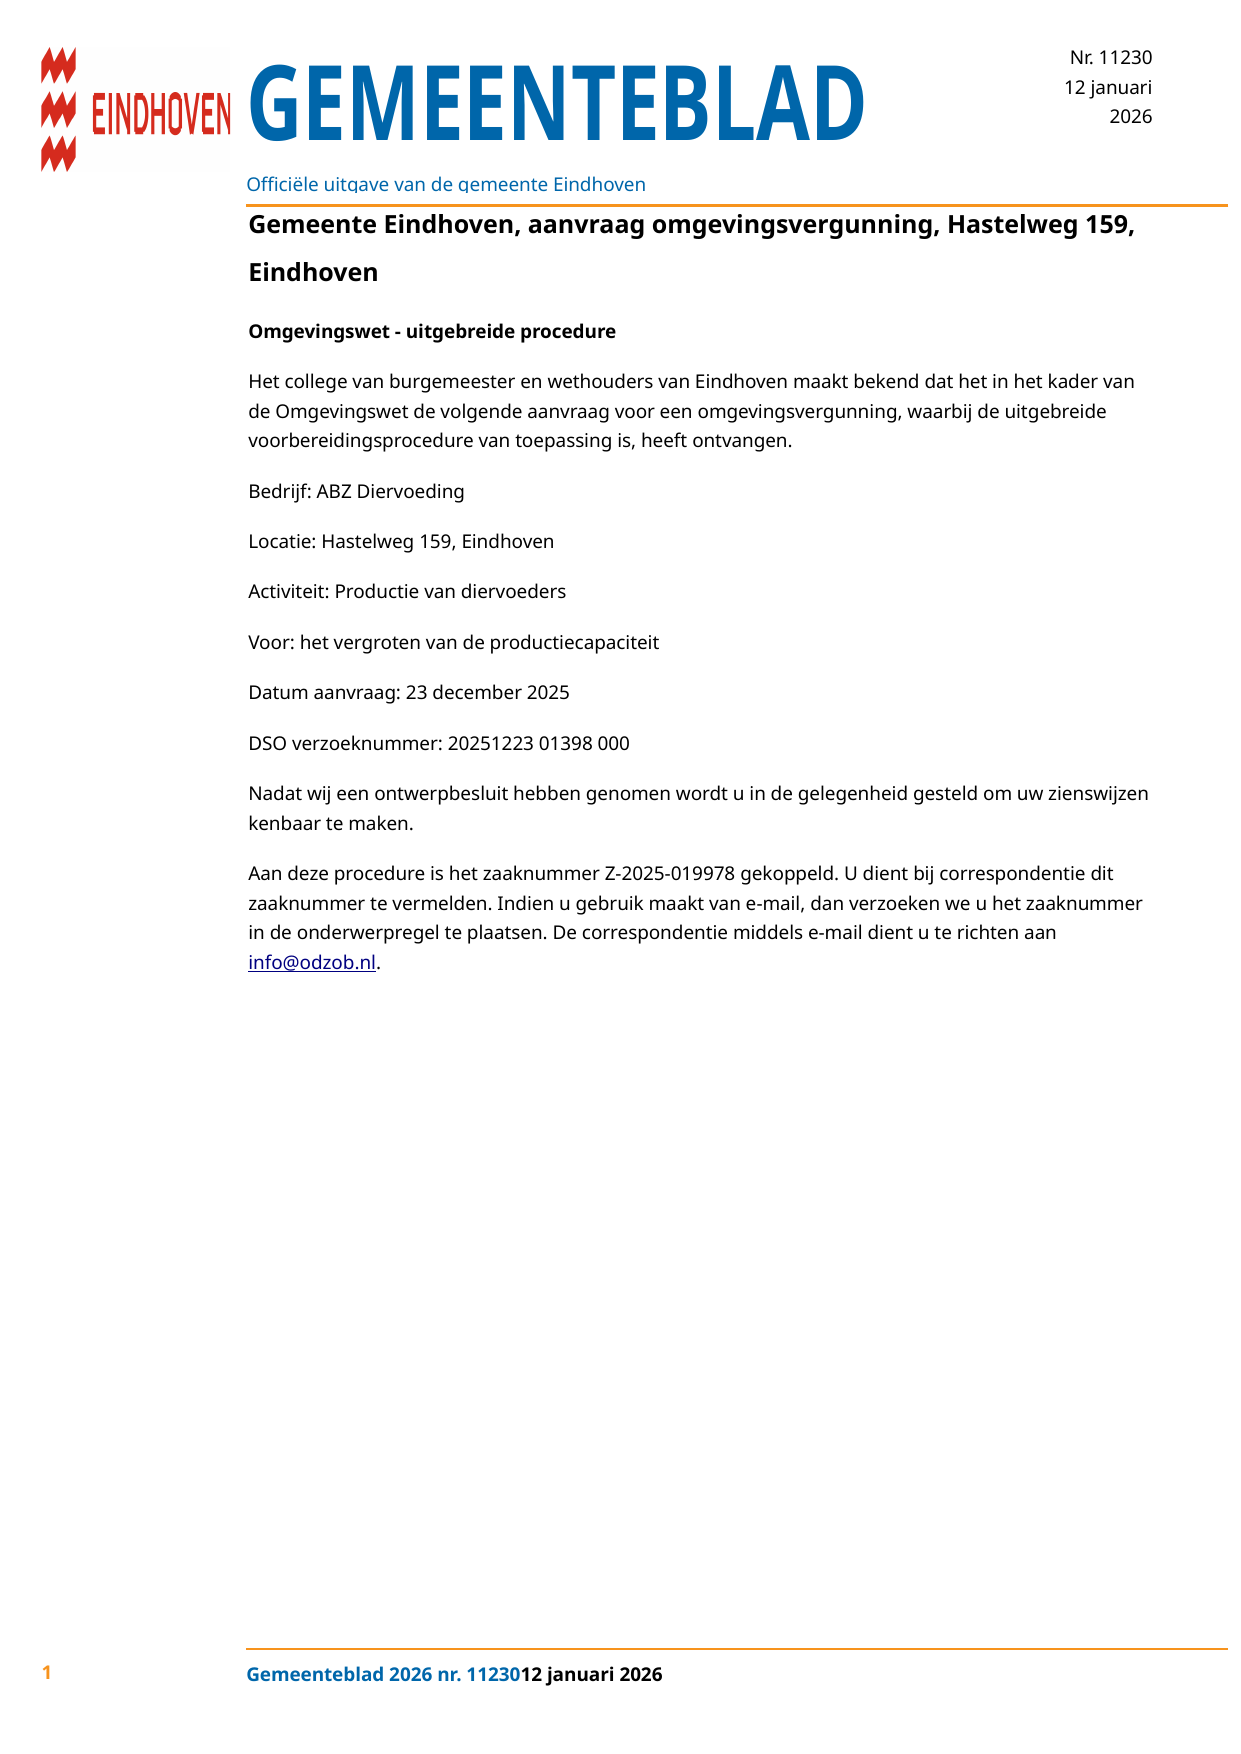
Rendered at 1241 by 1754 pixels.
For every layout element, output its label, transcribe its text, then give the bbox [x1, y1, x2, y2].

text Voor: het vergroten van de productiecapaciteit [248, 629, 1152, 655]
text Bedrijf: ABZ Diervoeding [248, 478, 1152, 504]
picture [41, 47, 231, 172]
text DSO verzoeknummer: 20251223 01398 000 [248, 730, 1152, 756]
text Datum aanvraag: 23 december 2025 [248, 679, 1152, 705]
text Activiteit: Productie van diervoeders [248, 579, 1152, 604]
text Het college van burgemeester en wethouders van Eindhoven maakt bekend dat het in het kader van de Omgevingswet de volgende aanvraag voor een omgevingsvergunning, waarbij de uitgebreide voorbereidingsprocedure van toepassing is, heeft ontvangen. [248, 368, 1152, 453]
text Nadat wij een ontwerpbesluit hebben genomen wordt u in de gelegenheid gesteld om uw zienswijzen kenbaar te maken. [248, 780, 1152, 836]
text Omgevingswet - uitgebreide procedure [248, 318, 1152, 344]
text Locatie: Hastelweg 159, Eindhoven [248, 528, 1152, 554]
text Aan deze procedure is het zaaknummer Z-2025-019978 gekoppeld. U dient bij correspondentie dit zaaknummer te vermelden. Indien u gebruik maakt van e-mail, dan verzoeken we u het zaaknummer in de onderwerpregel te plaatsen. De correspondentie middels e-mail dient u te richten aan info@odzob.nl. [248, 860, 1152, 975]
text Gemeente Eindhoven, aanvraag omgevingsvergunning, Hastelweg 159, Eindhoven [248, 207, 1152, 288]
